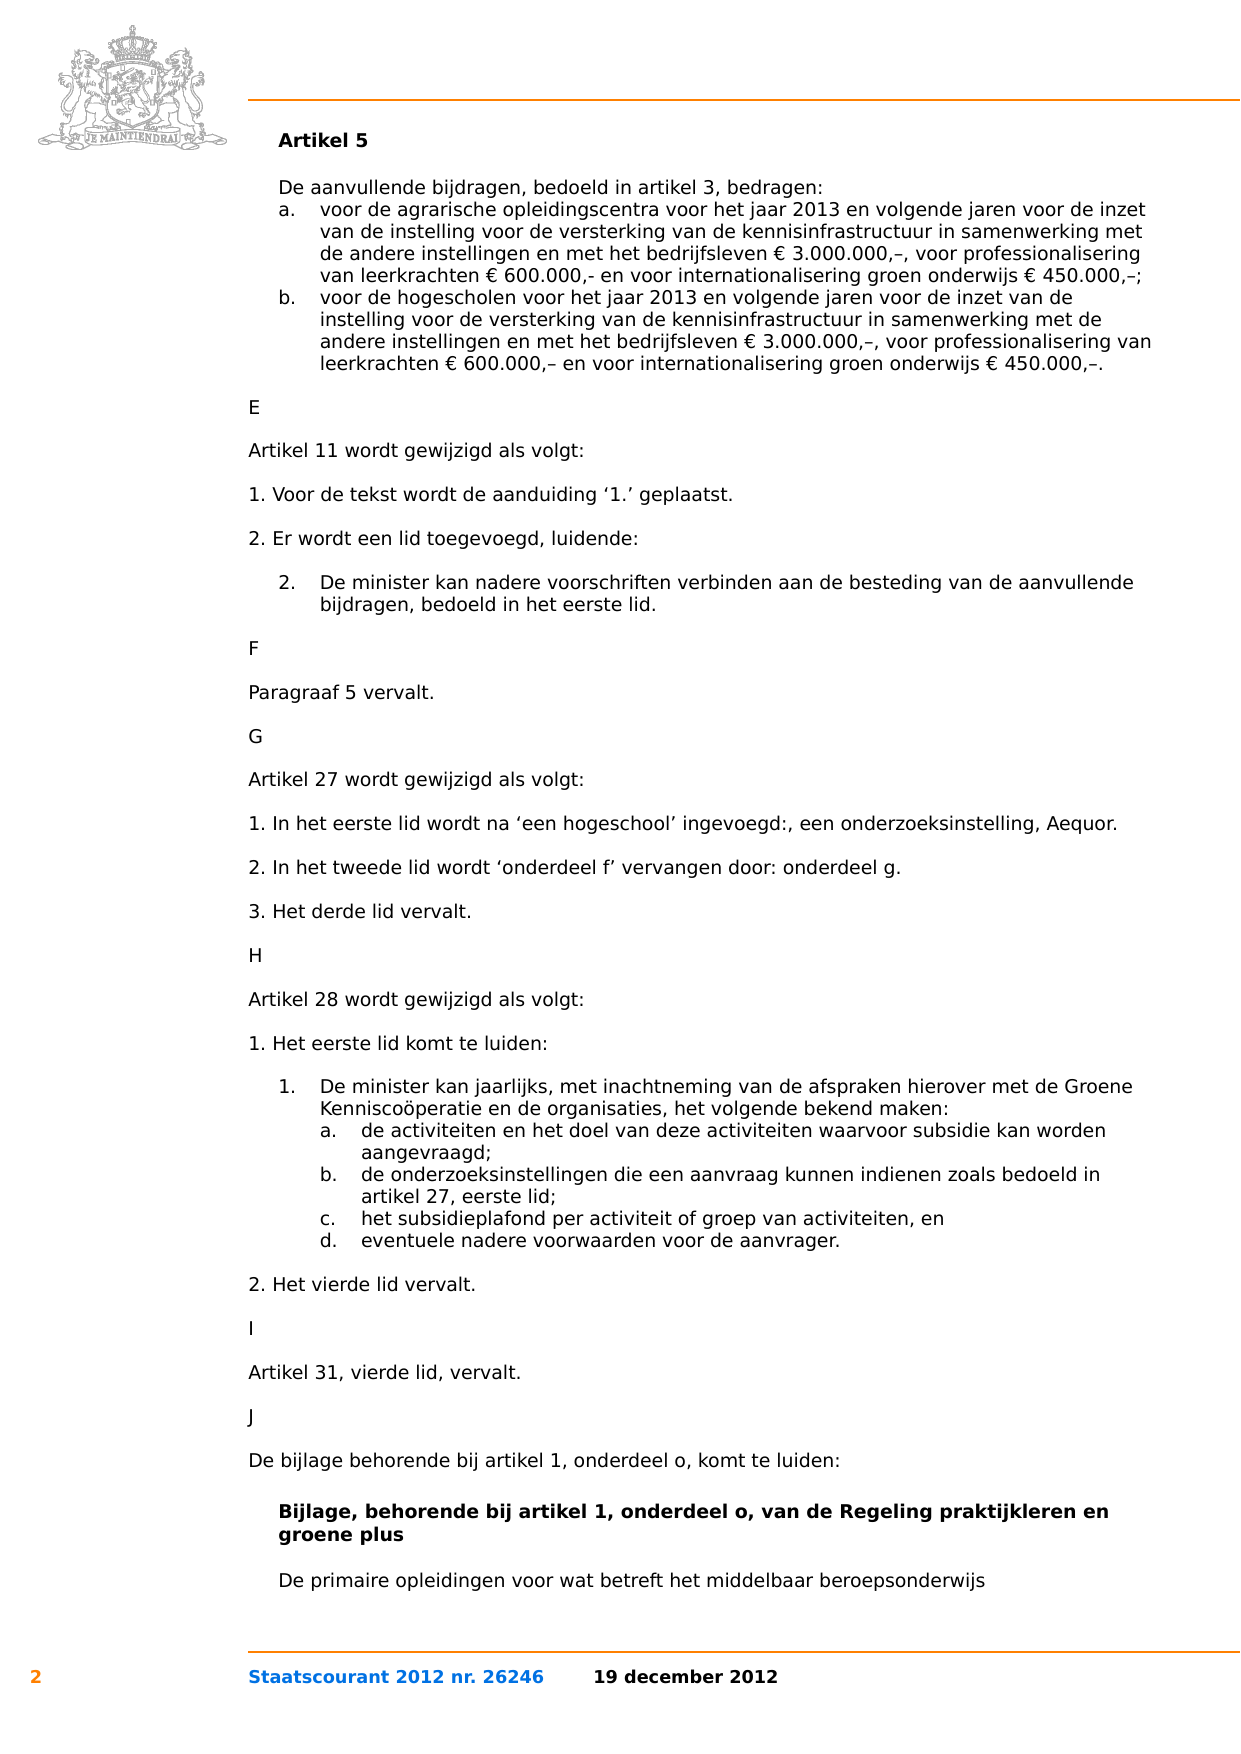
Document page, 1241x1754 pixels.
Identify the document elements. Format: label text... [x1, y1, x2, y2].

text 1. Voor de tekst wordt de aanduiding ‘1.’ geplaatst. [248, 484, 1163, 506]
text Artikel 28 wordt gewijzigd als volgt: [248, 989, 1163, 1011]
text Artikel 11 wordt gewijzigd als volgt: [248, 440, 1163, 462]
text J [248, 1406, 1163, 1428]
text 1. De minister kan jaarlijks, met inachtneming van de afspraken hierover met de Groene Kenniscoöperatie en de organisaties, het volgende bekend maken: [278, 1076, 1163, 1120]
text Artikel 27 wordt gewijzigd als volgt: [248, 769, 1163, 791]
text c. het subsidieplafond per activiteit of groep van activiteiten, en [319, 1208, 1163, 1230]
text 2. De minister kan nadere voorschriften verbinden aan de besteding van de aanvullende bijdragen, bedoeld in het eerste lid. [278, 572, 1163, 616]
text a. de activiteiten en het doel van deze activiteiten waarvoor subsidie kan worden aangevraagd; [319, 1120, 1163, 1164]
text 2. Het vierde lid vervalt. [248, 1274, 1163, 1296]
text Artikel 31, vierde lid, vervalt. [248, 1362, 1163, 1384]
text 3. Het derde lid vervalt. [248, 901, 1163, 923]
subtitle Artikel 5 [278, 130, 1163, 152]
text a. voor de agrarische opleidingscentra voor het jaar 2013 en volgende jaren voor de inzet van de instelling voor de versterking van de kennisinfrastructuur in samenwerking met de andere instellingen en met het bedrijfsleven € 3.000.000,–, voor professionalisering van leerkrachten € 600.000,- en voor internationalisering groen onderwijs € 450.000,–; [278, 199, 1163, 287]
text G [248, 726, 1163, 747]
text 1. In het eerste lid wordt na ‘een hogeschool’ ingevoegd:, een onderzoeksinstelling, Aequor. [248, 813, 1163, 835]
text b. de onderzoeksinstellingen die een aanvraag kunnen indienen zoals bedoeld in artikel 27, eerste lid; [319, 1164, 1163, 1208]
text Paragraaf 5 vervalt. [248, 682, 1163, 704]
text 1. Het eerste lid komt te luiden: [248, 1032, 1163, 1054]
text H [248, 945, 1163, 967]
subtitle Bijlage, behorende bij artikel 1, onderdeel o, van de Regeling praktijkleren en groene plus [278, 1501, 1163, 1545]
text I [248, 1318, 1163, 1340]
text De aanvullende bijdragen, bedoeld in artikel 3, bedragen: [278, 177, 1163, 199]
text 2. In het tweede lid wordt ‘onderdeel f’ vervangen door: onderdeel g. [248, 857, 1163, 879]
text De bijlage behorende bij artikel 1, onderdeel o, komt te luiden: [248, 1449, 1163, 1471]
text b. voor de hogescholen voor het jaar 2013 en volgende jaren voor de inzet van de instelling voor de versterking van de kennisinfrastructuur in samenwerking met de andere instellingen en met het bedrijfsleven € 3.000.000,–, voor professionalisering van leerkrachten € 600.000,– en voor internationalisering groen onderwijs € 450.000,–. [278, 287, 1163, 375]
text F [248, 638, 1163, 660]
text d. eventuele nadere voorwaarden voor de aanvrager. [319, 1230, 1163, 1252]
text 2. Er wordt een lid toegevoegd, luidende: [248, 528, 1163, 550]
text De primaire opleidingen voor wat betreft het middelbaar beroepsonderwijs [278, 1570, 1163, 1592]
picture [38, 25, 227, 150]
text E [248, 397, 1163, 418]
